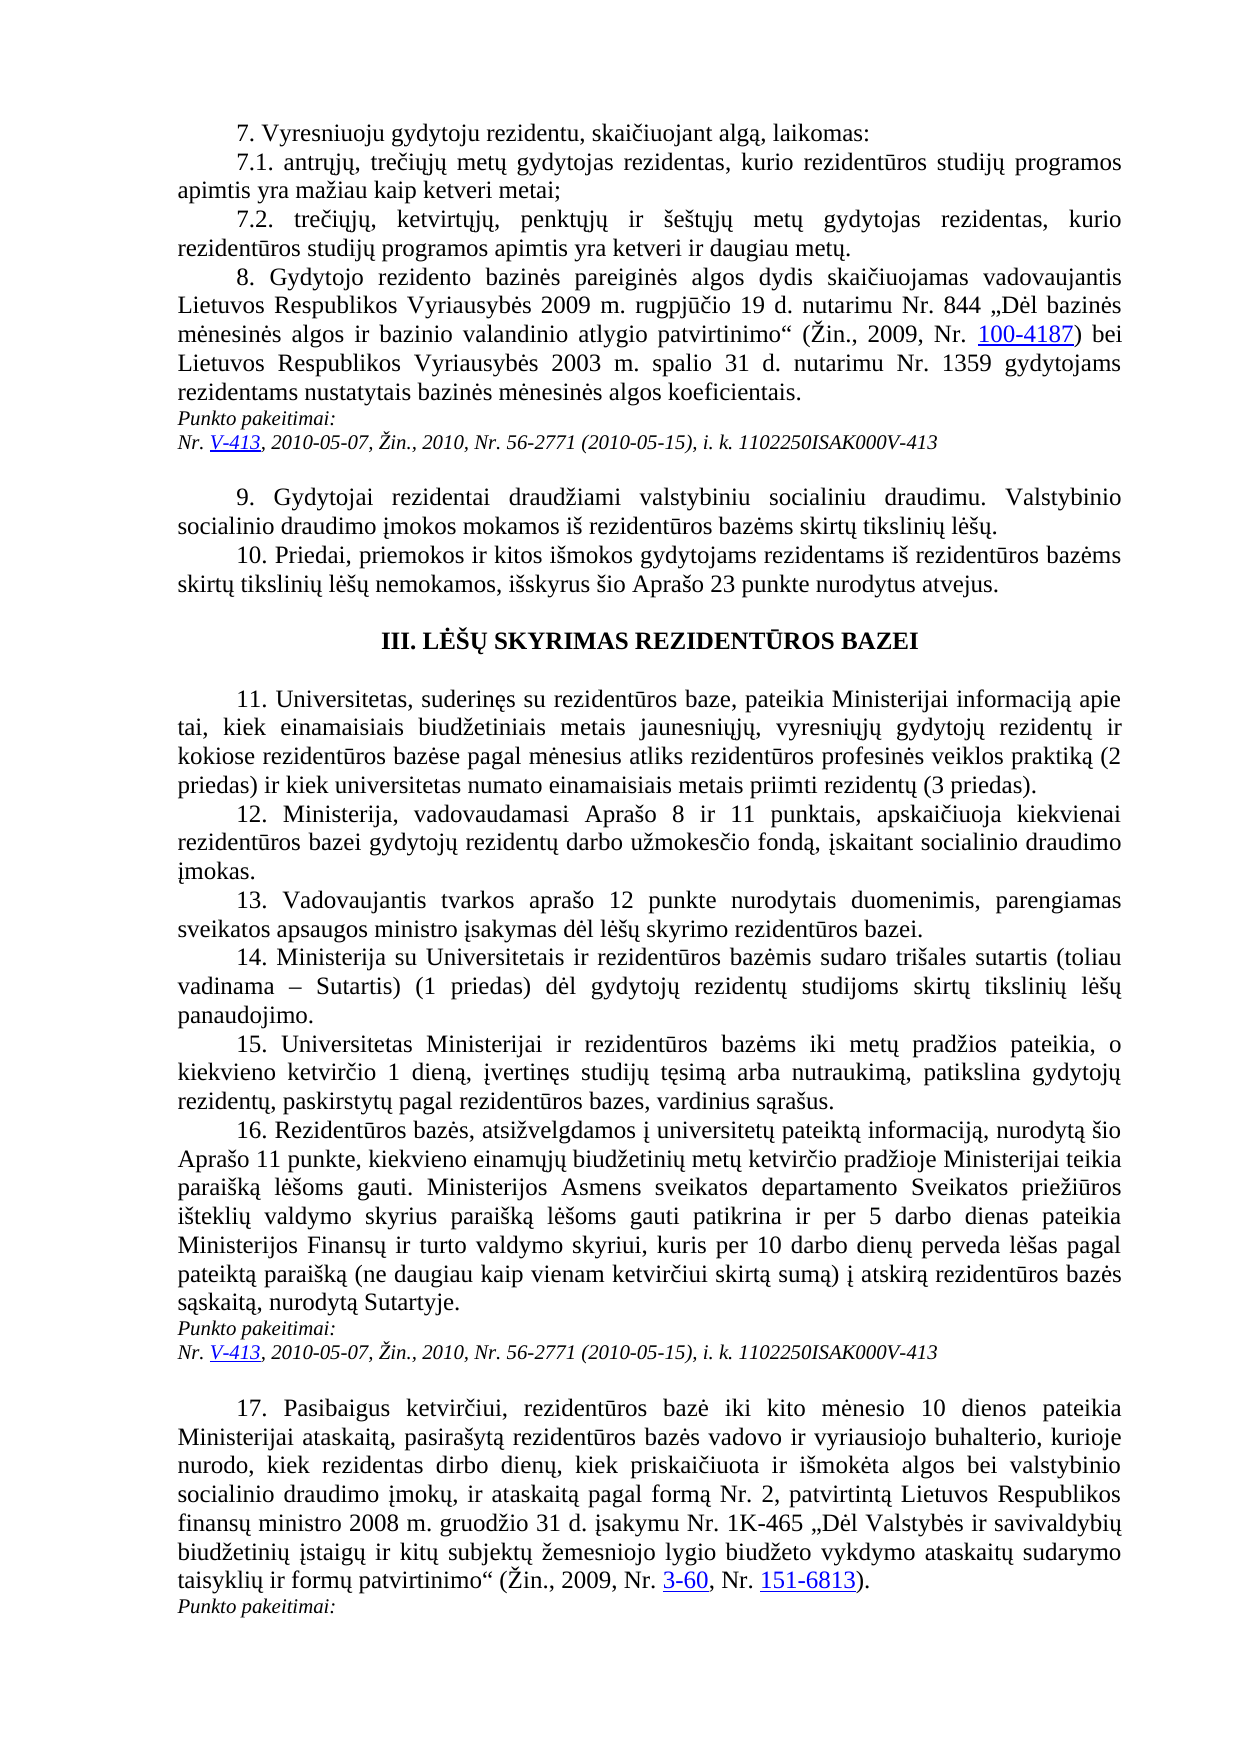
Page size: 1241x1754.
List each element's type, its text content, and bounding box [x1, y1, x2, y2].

text 12. Ministerija, vadovaudamasi Aprašo 8 ir 11 punktais, apskaičiuoja kiekvienai rezidentūros bazei gydytojų rezidentų darbo užmokesčio fondą, įskaitant socialinio draudimo įmokas. [177, 799, 1122, 885]
text III. LĖŠŲ SKYRIMAS REZIDENTŪROS BAZEI [177, 626, 1122, 655]
text Nr. V-413, 2010-05-07, Žin., 2010, Nr. 56-2771 (2010-05-15), i. k. 1102250ISAK000V-413 [177, 430, 1122, 454]
text Punkto pakeitimai: [177, 1316, 1122, 1340]
text 17. Pasibaigus ketvirčiui, rezidentūros bazė iki kito mėnesio 10 dienos pateikia Ministerijai ataskaitą, pasirašytą rezidentūros bazės vadovo ir vyriausiojo buhalterio, kurioje nurodo, kiek rezidentas dirbo dienų, kiek priskaičiuota ir išmokėta algos bei valstybinio socialinio draudimo įmokų, ir ataskaitą pagal formą Nr. 2, patvirtintą Lietuvos Respublikos finansų ministro 2008 m. gruodžio 31 d. įsakymu Nr. 1K-465 „Dėl Valstybės ir savivaldybių biudžetinių įstaigų ir kitų subjektų žemesniojo lygio biudžeto vykdymo ataskaitų sudarymo taisyklių ir formų patvirtinimo“ (Žin., 2009, Nr. 3-60, Nr. 151-6813). [177, 1393, 1122, 1594]
text 7.1. antrųjų, trečiųjų metų gydytojas rezidentas, kurio rezidentūros studijų programos apimtis yra mažiau kaip ketveri metai; [177, 147, 1122, 204]
text 7. Vyresniuoju gydytoju rezidentu, skaičiuojant algą, laikomas: [177, 118, 1122, 147]
text 10. Priedai, priemokos ir kitos išmokos gydytojams rezidentams iš rezidentūros bazėms skirtų tikslinių lėšų nemokamos, išskyrus šio Aprašo 23 punkte nurodytus atvejus. [177, 540, 1122, 597]
text 7.2. trečiųjų, ketvirtųjų, penktųjų ir šeštųjų metų gydytojas rezidentas, kurio rezidentūros studijų programos apimtis yra ketveri ir daugiau metų. [177, 204, 1122, 262]
text 13. Vadovaujantis tvarkos aprašo 12 punkte nurodytais duomenimis, parengiamas sveikatos apsaugos ministro įsakymas dėl lėšų skyrimo rezidentūros bazei. [177, 885, 1122, 942]
text Punkto pakeitimai: [177, 1594, 1122, 1618]
text Nr. V-413, 2010-05-07, Žin., 2010, Nr. 56-2771 (2010-05-15), i. k. 1102250ISAK000V-413 [177, 1340, 1122, 1364]
text 14. Ministerija su Universitetais ir rezidentūros bazėmis sudaro trišales sutartis (toliau vadinama – Sutartis) (1 priedas) dėl gydytojų rezidentų studijoms skirtų tikslinių lėšų panaudojimo. [177, 942, 1122, 1029]
text 9. Gydytojai rezidentai draudžiami valstybiniu socialiniu draudimu. Valstybinio socialinio draudimo įmokos mokamos iš rezidentūros bazėms skirtų tikslinių lėšų. [177, 482, 1122, 540]
text Punkto pakeitimai: [177, 406, 1122, 430]
text 8. Gydytojo rezidento bazinės pareiginės algos dydis skaičiuojamas vadovaujantis Lietuvos Respublikos Vyriausybės 2009 m. rugpjūčio 19 d. nutarimu Nr. 844 „Dėl bazinės mėnesinės algos ir bazinio valandinio atlygio patvirtinimo“ (Žin., 2009, Nr. 100-4187) bei Lietuvos Respublikos Vyriausybės 2003 m. spalio 31 d. nutarimu Nr. 1359 gydytojams rezidentams nustatytais bazinės mėnesinės algos koeficientais. [177, 262, 1122, 406]
text 16. Rezidentūros bazės, atsižvelgdamos į universitetų pateiktą informaciją, nurodytą šio Aprašo 11 punkte, kiekvieno einamųjų biudžetinių metų ketvirčio pradžioje Ministerijai teikia paraišką lėšoms gauti. Ministerijos Asmens sveikatos departamento Sveikatos priežiūros išteklių valdymo skyrius paraišką lėšoms gauti patikrina ir per 5 darbo dienas pateikia Ministerijos Finansų ir turto valdymo skyriui, kuris per 10 darbo dienų perveda lėšas pagal pateiktą paraišką (ne daugiau kaip vienam ketvirčiui skirtą sumą) į atskirą rezidentūros bazės sąskaitą, nurodytą Sutartyje. [177, 1115, 1122, 1316]
text 15. Universitetas Ministerijai ir rezidentūros bazėms iki metų pradžios pateikia, o kiekvieno ketvirčio 1 dieną, įvertinęs studijų tęsimą arba nutraukimą, patikslina gydytojų rezidentų, paskirstytų pagal rezidentūros bazes, vardinius sąrašus. [177, 1029, 1122, 1115]
text 11. Universitetas, suderinęs su rezidentūros baze, pateikia Ministerijai informaciją apie tai, kiek einamaisiais biudžetiniais metais jaunesniųjų, vyresniųjų gydytojų rezidentų ir kokiose rezidentūros bazėse pagal mėnesius atliks rezidentūros profesinės veiklos praktiką (2 priedas) ir kiek universitetas numato einamaisiais metais priimti rezidentų (3 priedas). [177, 684, 1122, 799]
